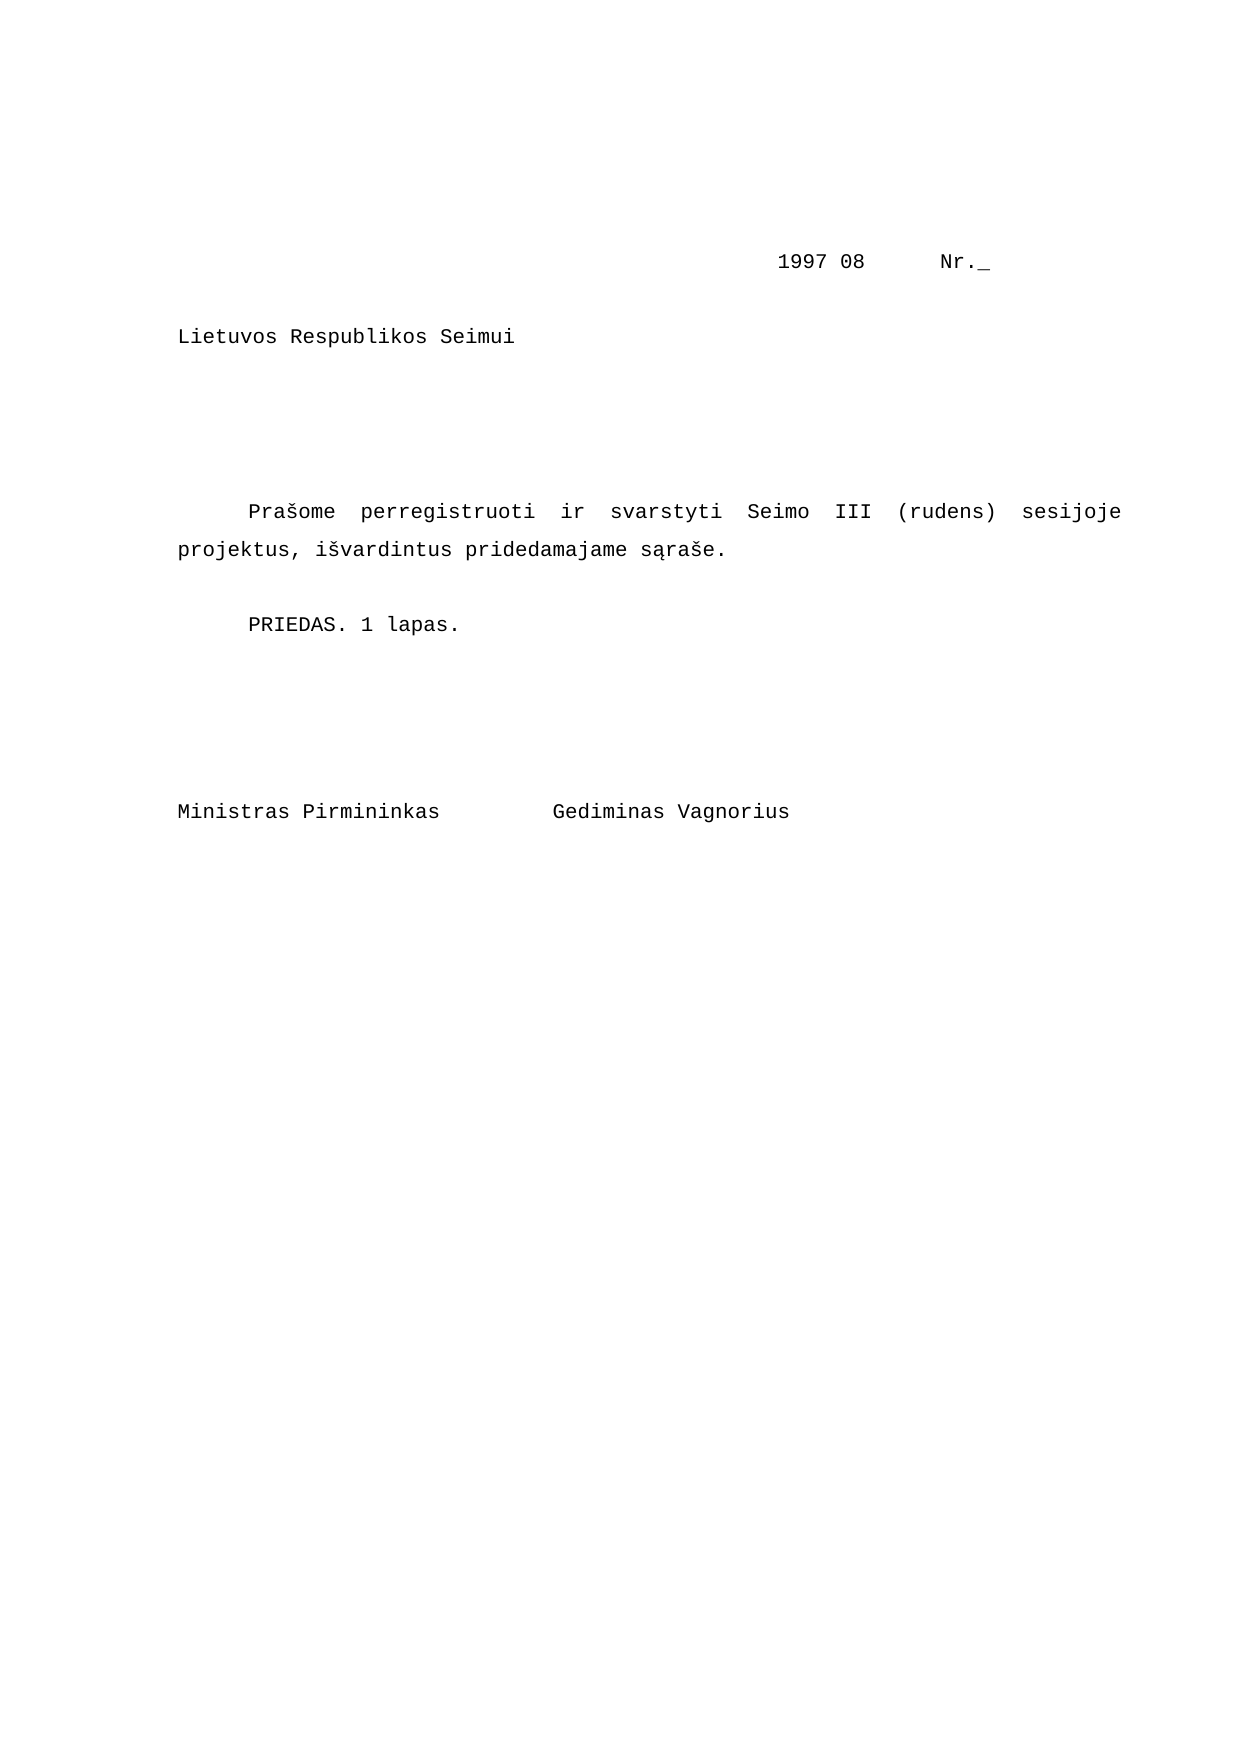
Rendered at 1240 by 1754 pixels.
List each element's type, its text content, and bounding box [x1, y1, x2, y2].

text Ministras Pirmininkas Gediminas Vagnorius [177, 787, 1122, 825]
text Prašome perregistruoti ir svarstyti Seimo III (rudens) sesijoje projektus, išvardintus pridedamajame sąraše. [177, 487, 1122, 562]
text PRIEDAS. 1 lapas. [177, 600, 1122, 637]
text Lietuvos Respublikos Seimui [177, 325, 1122, 350]
text 1997 08 Nr._ [177, 250, 1122, 275]
